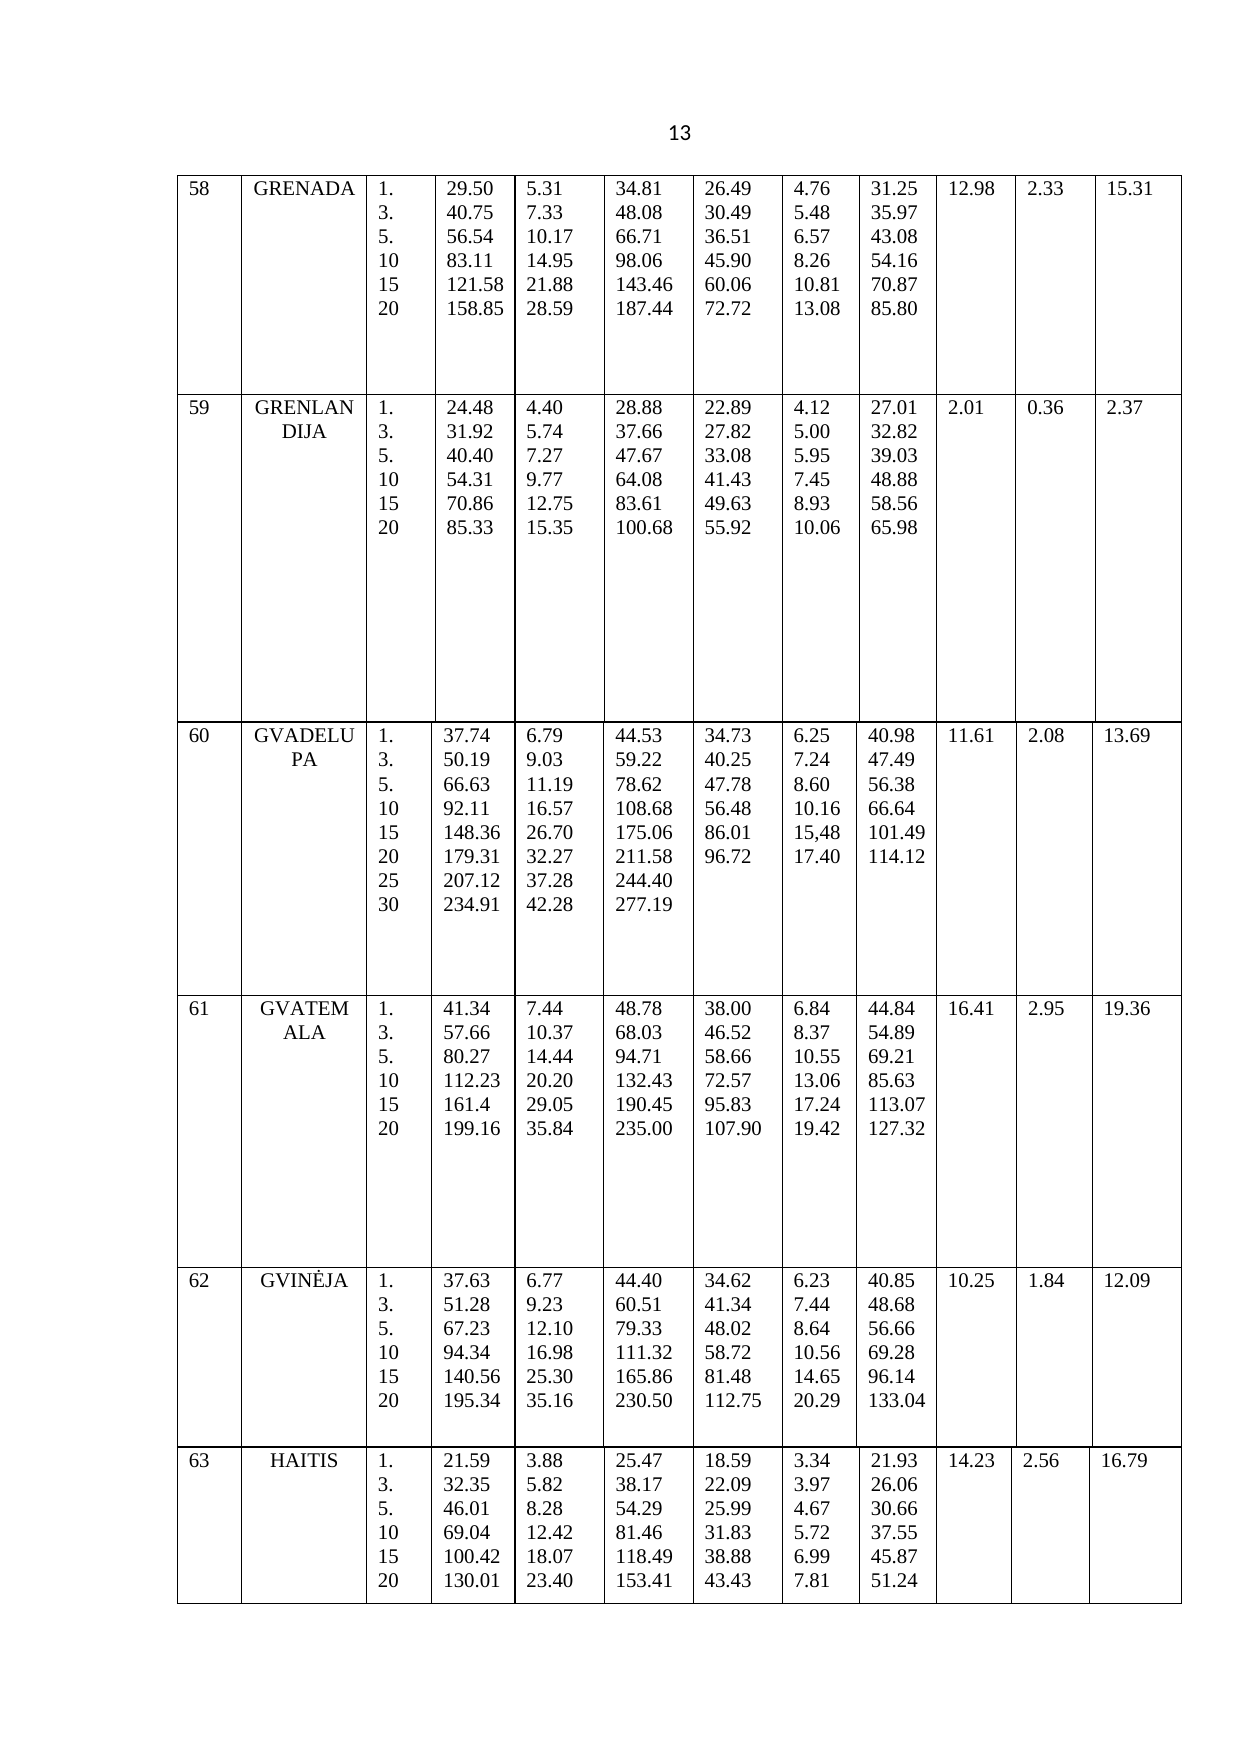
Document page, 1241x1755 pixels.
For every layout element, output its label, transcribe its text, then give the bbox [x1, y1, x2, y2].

table_cell 24.48 31.92 40.40 54.31 70.86 85.33 [436, 395, 514, 721]
table_cell 6.84 8.37 10.55 13.06 17.24 19.42 [783, 996, 856, 1267]
table_header 16.79 [1090, 1448, 1181, 1603]
table_cell 6.23 7.44 8.64 10.56 14.65 20.29 [783, 1268, 856, 1446]
table_cell 12.09 [1093, 1268, 1181, 1446]
table_cell 4.12 5.00 5.95 7.45 8.93 10.06 [783, 395, 859, 721]
table_cell 4.40 5.74 7.27 9.77 12.75 15.35 [516, 395, 604, 721]
table_cell 40.85 48.68 56.66 69.28 96.14 133.04 [857, 1268, 936, 1446]
table_cell 6.77 9.23 12.10 16.98 25.30 35.16 [516, 1268, 603, 1446]
table_header HAITIS [242, 1448, 366, 1603]
table_cell 1. 3. 5. 10 15 20 [367, 395, 435, 721]
table_cell 0.36 [1016, 395, 1095, 721]
table_cell 7.44 10.37 14.44 20.20 29.05 35.84 [516, 996, 603, 1267]
table_cell 15.31 [1096, 176, 1181, 394]
table_header 2.08 [1017, 723, 1092, 995]
table_header 11.61 [937, 723, 1016, 995]
table_cell GVATEM ALA [242, 996, 366, 1267]
table_cell 31.25 35.97 43.08 54.16 70.87 85.80 [860, 176, 936, 394]
table_header 18.59 22.09 25.99 31.83 38.88 43.43 [694, 1448, 782, 1603]
table_cell 41.34 57.66 80.27 112.23 161.4 199.16 [432, 996, 514, 1267]
table_cell 5.31 7.33 10.17 14.95 21.88 28.59 [516, 176, 604, 394]
table_header 13.69 [1093, 723, 1181, 995]
table_cell GRENADA [242, 176, 366, 394]
table_header 6.79 9.03 11.19 16.57 26.70 32.27 37.28 42.28 [516, 723, 603, 995]
table_header 14.23 [937, 1448, 1011, 1603]
table_header 44.53 59.22 78.62 108.68 175.06 211.58 244.40 277.19 [604, 723, 693, 995]
table_header 25.47 38.17 54.29 81.46 118.49 153.41 [605, 1448, 693, 1603]
table_cell 22.89 27.82 33.08 41.43 49.63 55.92 [694, 395, 782, 721]
table_header 40.98 47.49 56.38 66.64 101.49 114.12 [857, 723, 936, 995]
table_cell 44.84 54.89 69.21 85.63 113.07 127.32 [857, 996, 936, 1267]
table_cell 1. 3. 5. 10 15 20 [367, 176, 435, 394]
table_cell 10.25 [937, 1268, 1016, 1446]
table_cell 48.78 68.03 94.71 132.43 190.45 235.00 [604, 996, 693, 1267]
table_header 21.59 32.35 46.01 69.04 100.42 130.01 [432, 1448, 514, 1603]
table_header GVADELU PA [242, 723, 366, 995]
table_header 1. 3. 5. 10 15 20 [367, 1448, 431, 1603]
table_cell 4.76 5.48 6.57 8.26 10.81 13.08 [783, 176, 859, 394]
table_header 63 [178, 1448, 241, 1603]
table_cell 16.41 [937, 996, 1016, 1267]
table_cell 58 [178, 176, 241, 394]
table_cell 34.62 41.34 48.02 58.72 81.48 112.75 [694, 1268, 782, 1446]
table_cell 12.98 [937, 176, 1015, 394]
table_header 1. 3. 5. 10 15 20 25 30 [367, 723, 431, 995]
table_header 2.56 [1012, 1448, 1089, 1603]
table_header 34.73 40.25 47.78 56.48 86.01 96.72 [694, 723, 782, 995]
table_cell 1. 3. 5. 10 15 20 [367, 1268, 431, 1446]
table_header 3.88 5.82 8.28 12.42 18.07 23.40 [516, 1448, 604, 1603]
table_cell 26.49 30.49 36.51 45.90 60.06 72.72 [694, 176, 782, 394]
table_cell 28.88 37.66 47.67 64.08 83.61 100.68 [605, 395, 693, 721]
table_cell 62 [178, 1268, 241, 1446]
table_cell 44.40 60.51 79.33 111.32 165.86 230.50 [604, 1268, 693, 1446]
table_cell 1.84 [1017, 1268, 1092, 1446]
table_header 60 [178, 723, 241, 995]
table_cell 2.01 [937, 395, 1015, 721]
table_cell 2.37 [1096, 395, 1181, 721]
table_cell 37.63 51.28 67.23 94.34 140.56 195.34 [432, 1268, 514, 1446]
table_cell 2.95 [1017, 996, 1092, 1267]
table_cell 1. 3. 5. 10 15 20 [367, 996, 431, 1267]
table_cell 61 [178, 996, 241, 1267]
table_cell 19.36 [1093, 996, 1181, 1267]
table_cell 27.01 32.82 39.03 48.88 58.56 65.98 [860, 395, 936, 721]
table_cell 38.00 46.52 58.66 72.57 95.83 107.90 [694, 996, 782, 1267]
table_cell 34.81 48.08 66.71 98.06 143.46 187.44 [605, 176, 693, 394]
table_cell 59 [178, 395, 241, 721]
table_cell 2.33 [1016, 176, 1095, 394]
table_header 21.93 26.06 30.66 37.55 45.87 51.24 [860, 1448, 936, 1603]
table_cell GVINĖJA [242, 1268, 366, 1446]
table_cell GRENLAN DIJA [242, 395, 366, 721]
table_header 37.74 50.19 66.63 92.11 148.36 179.31 207.12 234.91 [432, 723, 514, 995]
table_cell 29.50 40.75 56.54 83.11 121.58 158.85 [436, 176, 514, 394]
table_header 6.25 7.24 8.60 10.16 15,48 17.40 [783, 723, 856, 995]
table_header 3.34 3.97 4.67 5.72 6.99 7.81 [783, 1448, 859, 1603]
